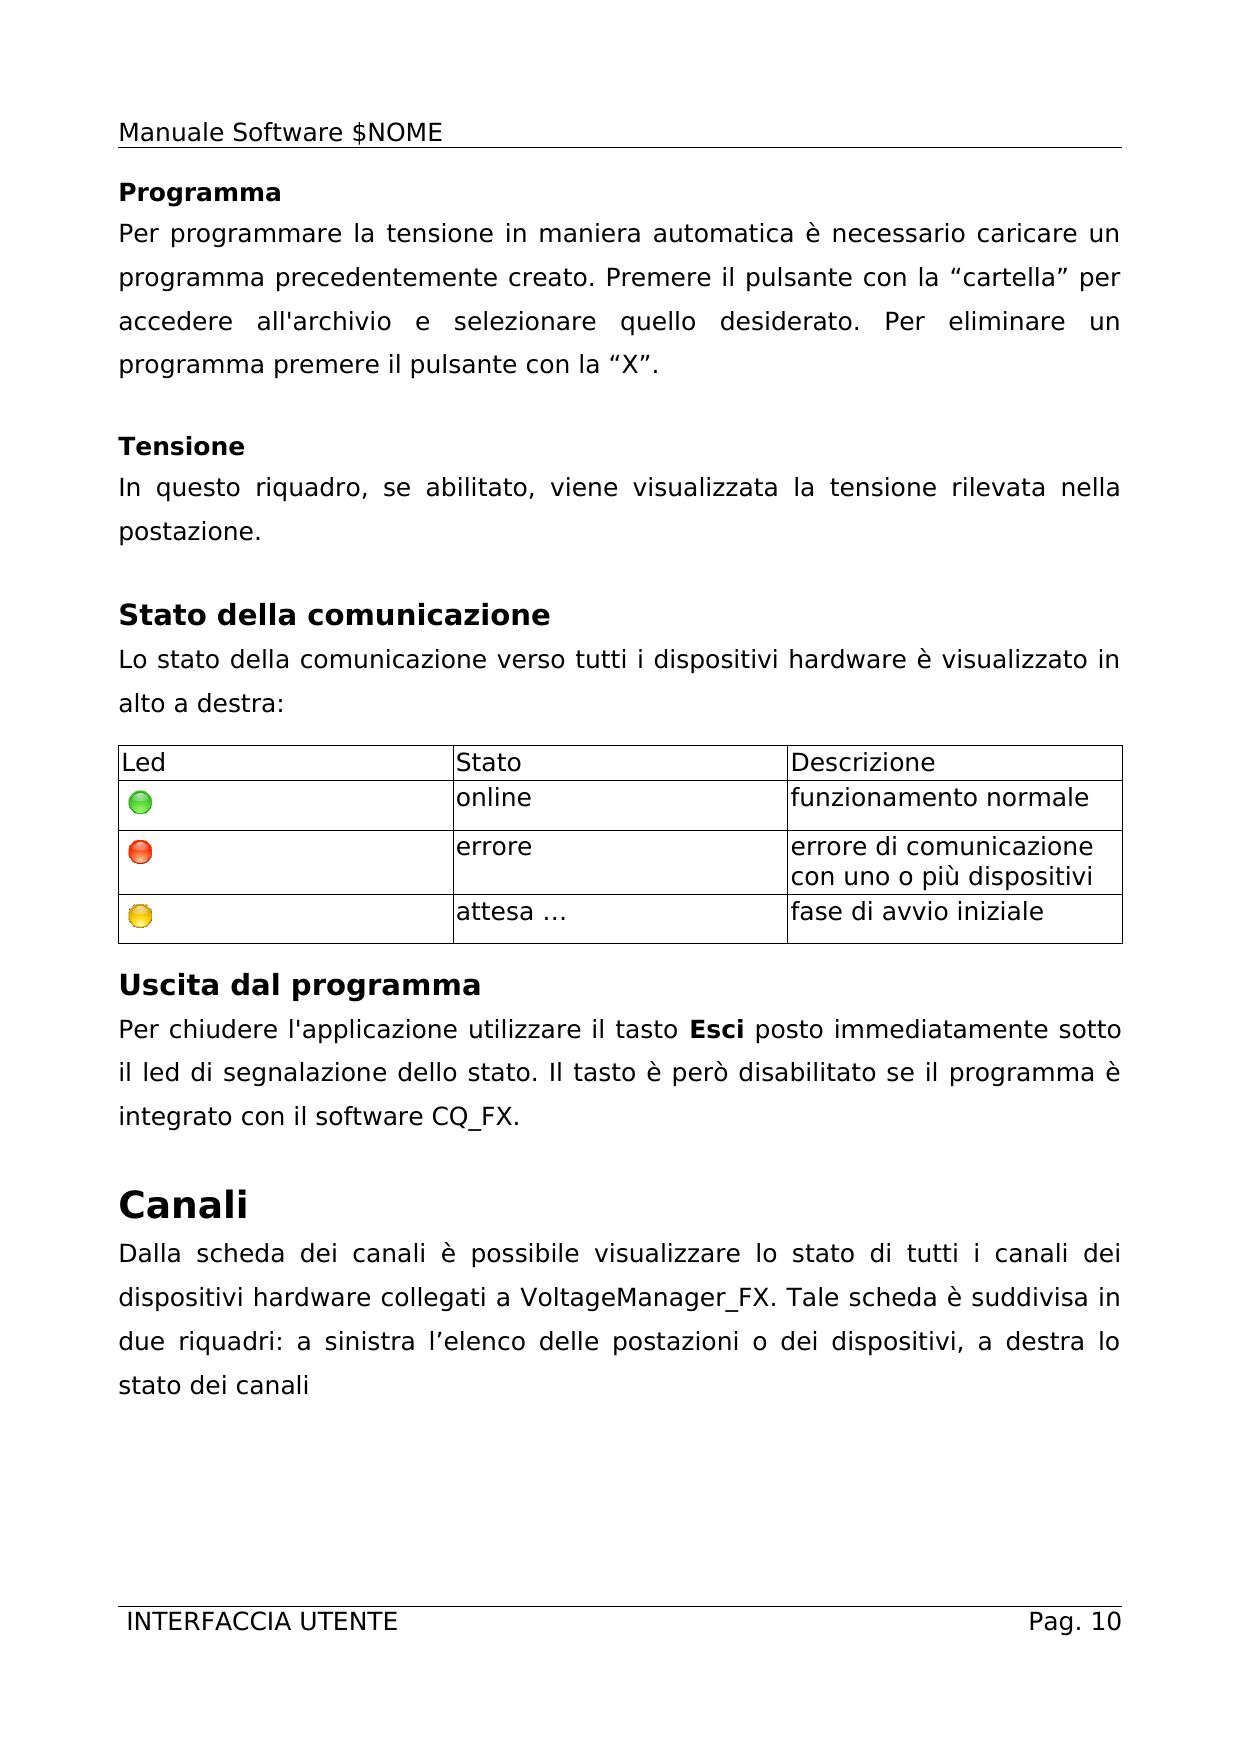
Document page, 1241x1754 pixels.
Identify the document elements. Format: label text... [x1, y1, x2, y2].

text Dalla scheda dei canali è possibile visualizzare lo stato di tutti i canali dei dispositivi hardware collegati a VoltageManager_FX. Tale scheda è suddivisa in due riquadri: a sinistra l’elenco delle postazioni o dei dispositivi, a destra lo stato dei canali [118, 1240, 1122, 1400]
subtitle Programma [118, 178, 1122, 207]
table_cell [119, 781, 453, 829]
table_cell [119, 895, 453, 943]
table_cell online [454, 781, 787, 829]
table_header Led [119, 746, 453, 780]
table_cell errore [454, 831, 787, 894]
text Per chiudere l'applicazione utilizzare il tasto Esci posto immediatamente sotto il led di segnalazione dello stato. Il tasto è però disabilitato se il programma è integrato con il software CQ_FX. [118, 1015, 1122, 1131]
subtitle Uscita dal programma [118, 968, 1122, 1002]
subtitle Canali [118, 1183, 1122, 1227]
text Per programmare la tensione in maniera automatica è necessario caricare un programma precedentemente creato. Premere il pulsante con la “cartella” per accedere all'archivio e selezionare quello desiderato. Per eliminare un programma premere il pulsante con la “X”. [118, 219, 1122, 380]
table_cell fase di avvio iniziale [788, 895, 1122, 943]
picture [121, 896, 159, 935]
text In questo riquadro, se abilitato, viene visualizzata la tensione rilevata nella postazione. [118, 474, 1122, 547]
picture [121, 832, 159, 871]
subtitle Tensione [118, 432, 1122, 461]
subtitle Stato della comunicazione [118, 599, 1122, 633]
table_cell attesa … [454, 895, 787, 943]
table_header Descrizione [788, 746, 1122, 780]
table_cell errore di comunicazione con uno o più dispositivi [788, 831, 1122, 894]
table_cell [119, 831, 453, 894]
table_header Stato [454, 746, 787, 780]
table_cell funzionamento normale [788, 781, 1122, 829]
picture [121, 783, 159, 821]
text Lo stato della comunicazione verso tutti i dispositivi hardware è visualizzato in alto a destra: [118, 645, 1122, 718]
